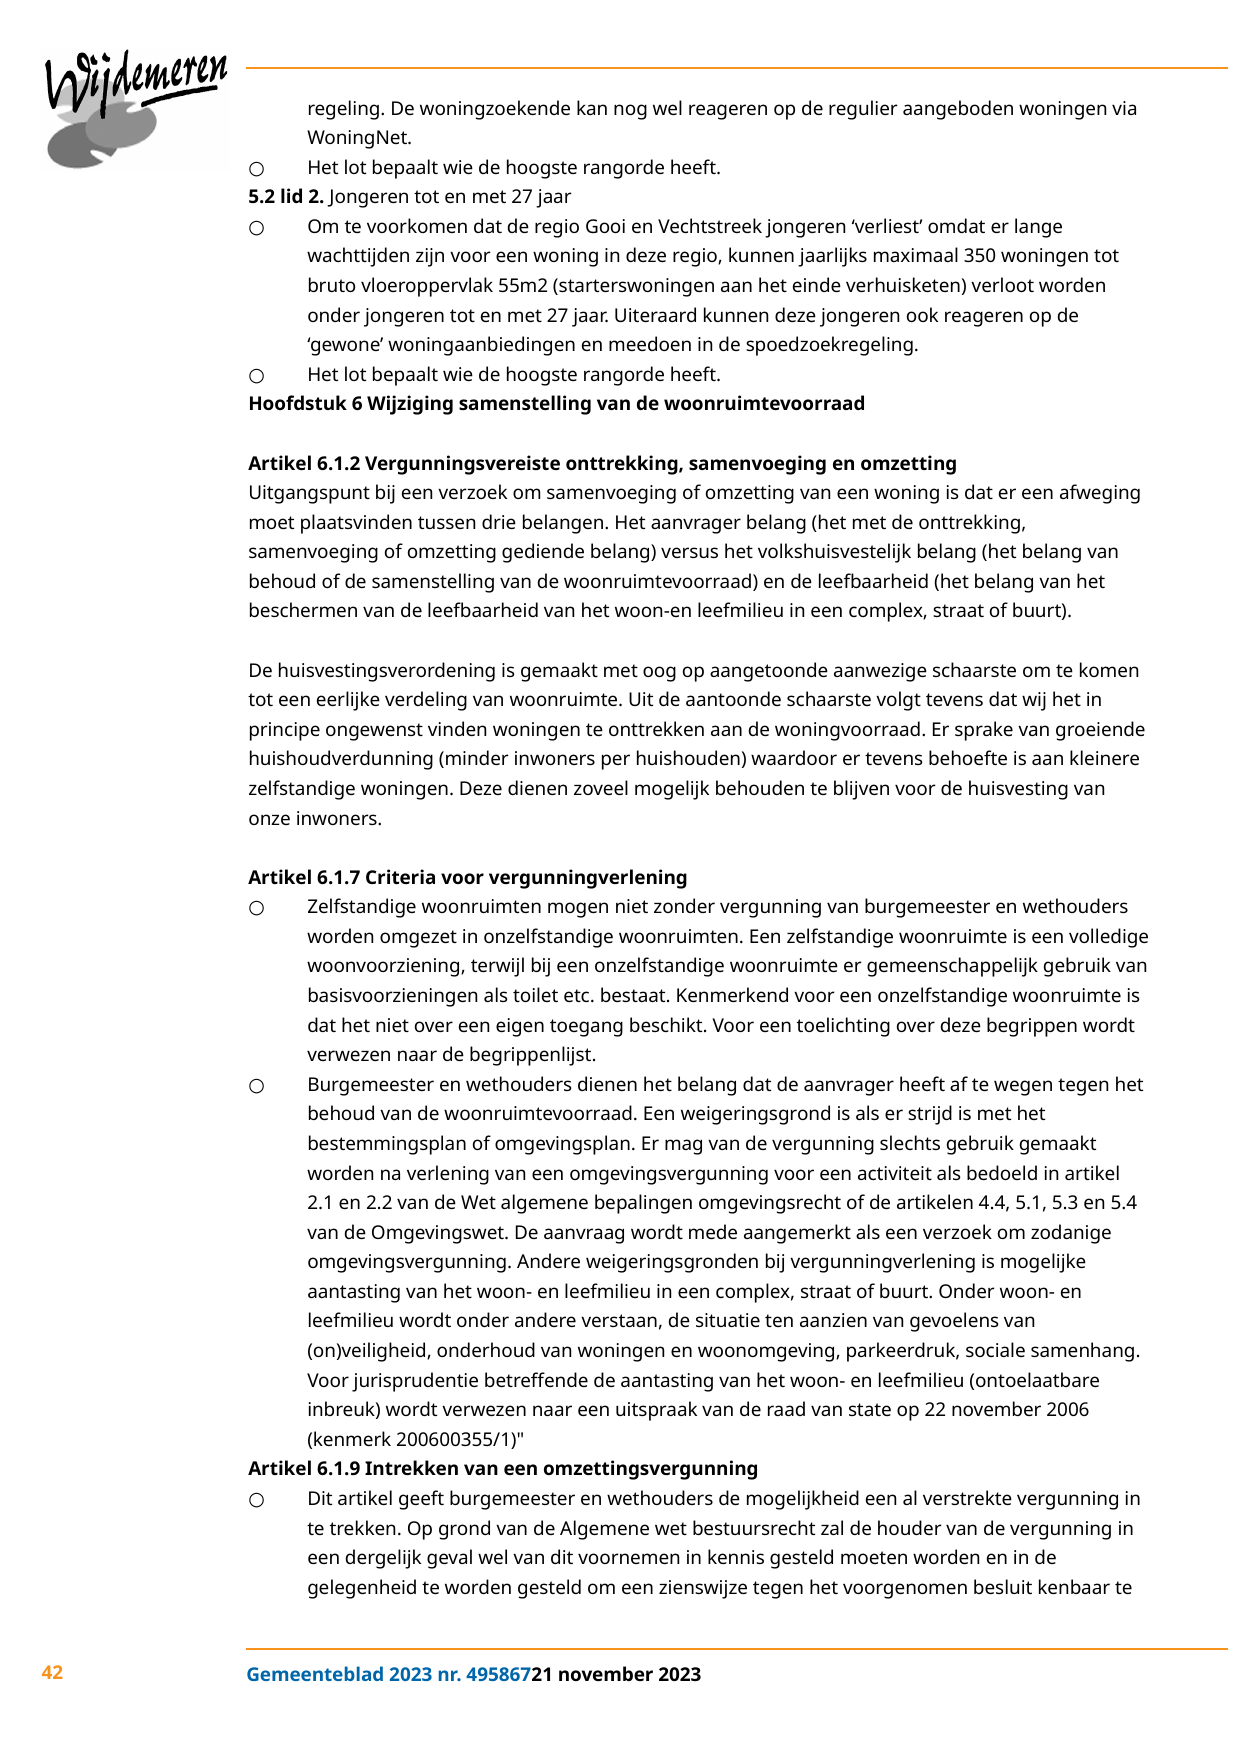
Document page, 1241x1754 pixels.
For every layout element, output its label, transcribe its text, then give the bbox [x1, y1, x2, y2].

list Dit artikel geeft burgemeester en wethouders de mogelijkheid een al verstrekte vergunning in te trekken. Op grond van de Algemene wet bestuursrecht zal de houder van de vergunning in een dergelijk geval wel van dit voornemen in kennis gesteld moeten worden en in de gelegenheid te worden gesteld om een zienswijze tegen het voorgenomen besluit kenbaar te [248, 1485, 1152, 1600]
text 5.2 lid 2. Jongeren tot en met 27 jaar [248, 183, 1152, 209]
text Hoofdstuk 6 Wijziging samenstelling van de woonruimtevoorraad [248, 391, 1152, 416]
list regeling. De woningzoekende kan nog wel reageren op de regulier aangeboden woningen via WoningNet. [248, 95, 1152, 150]
list Zelfstandige woonruimten mogen niet zonder vergunning van burgemeester en wethouders worden omgezet in onzelfstandige woonruimten. Een zelfstandige woonruimte is een volledige woonvoorziening, terwijl bij een onzelfstandige woonruimte er gemeenschappelijk gebruik van basisvoorzieningen als toilet etc. bestaat. Kenmerkend voor een onzelfstandige woonruimte is dat het niet over een eigen toegang beschikt. Voor een toelichting over deze begrippen wordt verwezen naar de begrippenlijst. [248, 893, 1152, 1067]
list Om te voorkomen dat de regio Gooi en Vechtstreek jongeren ‘verliest’ omdat er lange wachttijden zijn voor een woning in deze regio, kunnen jaarlijks maximaal 350 woningen tot bruto vloeroppervlak 55m2 (starterswoningen aan het einde verhuisketen) verloot worden onder jongeren tot en met 27 jaar. Uiteraard kunnen deze jongeren ook reageren op de ‘gewone’ woningaanbiedingen en meedoen in de spoedzoekregeling. [248, 213, 1152, 357]
list Het lot bepaalt wie de hoogste rangorde heeft. [248, 154, 1152, 180]
list Burgemeester en wethouders dienen het belang dat de aanvrager heeft af te wegen tegen het behoud van de woonruimtevoorraad. Een weigeringsgrond is als er strijd is met het bestemmingsplan of omgevingsplan. Er mag van de vergunning slechts gebruik gemaakt worden na verlening van een omgevingsvergunning voor een activiteit als bedoeld in artikel 2.1 en 2.2 van de Wet algemene bepalingen omgevingsrecht of de artikelen 4.4, 5.1, 5.3 en 5.4 van de Omgevingswet. De aanvraag wordt mede aangemerkt als een verzoek om zodanige omgevingsvergunning. Andere weigeringsgronden bij vergunningverlening is mogelijke aantasting van het woon- en leefmilieu in een complex, straat of buurt. Onder woon- en leefmilieu wordt onder andere verstaan, de situatie ten aanzien van gevoelens van (on)veiligheid, onderhoud van woningen en woonomgeving, parkeerdruk, sociale samenhang. Voor jurisprudentie betreffende de aantasting van het woon- en leefmilieu (ontoelaatbare inbreuk) wordt verwezen naar een uitspraak van de raad van state op 22 november 2006 (kenmerk 200600355/1)" [248, 1071, 1152, 1452]
list Het lot bepaalt wie de hoogste rangorde heeft. [248, 361, 1152, 387]
text Uitgangspunt bij een verzoek om samenvoeging of omzetting van een woning is dat er een afweging moet plaatsvinden tussen drie belangen. Het aanvrager belang (het met de onttrekking, samenvoeging of omzetting gediende belang) versus het volkshuisvestelijk belang (het belang van behoud of de samenstelling van de woonruimtevoorraad) en de leefbaarheid (het belang van het beschermen van de leefbaarheid van het woon-en leefmilieu in een complex, straat of buurt). [248, 479, 1152, 623]
picture [41, 47, 231, 172]
text Artikel 6.1.7 Criteria voor vergunningverlening [248, 864, 1152, 890]
text Artikel 6.1.9 Intrekken van een omzettingsvergunning [248, 1456, 1152, 1481]
text Artikel 6.1.2 Vergunningsvereiste onttrekking, samenvoeging en omzetting [248, 450, 1152, 476]
text De huisvestingsverordening is gemaakt met oog op aangetoonde aanwezige schaarste om te komen tot een eerlijke verdeling van woonruimte. Uit de aantoonde schaarste volgt tevens dat wij het in principe ongewenst vinden woningen te onttrekken aan de woningvoorraad. Er sprake van groeiende huishoudverdunning (minder inwoners per huishouden) waardoor er tevens behoefte is aan kleinere zelfstandige woningen. Deze dienen zoveel mogelijk behouden te blijven voor de huisvesting van onze inwoners. [248, 657, 1152, 831]
